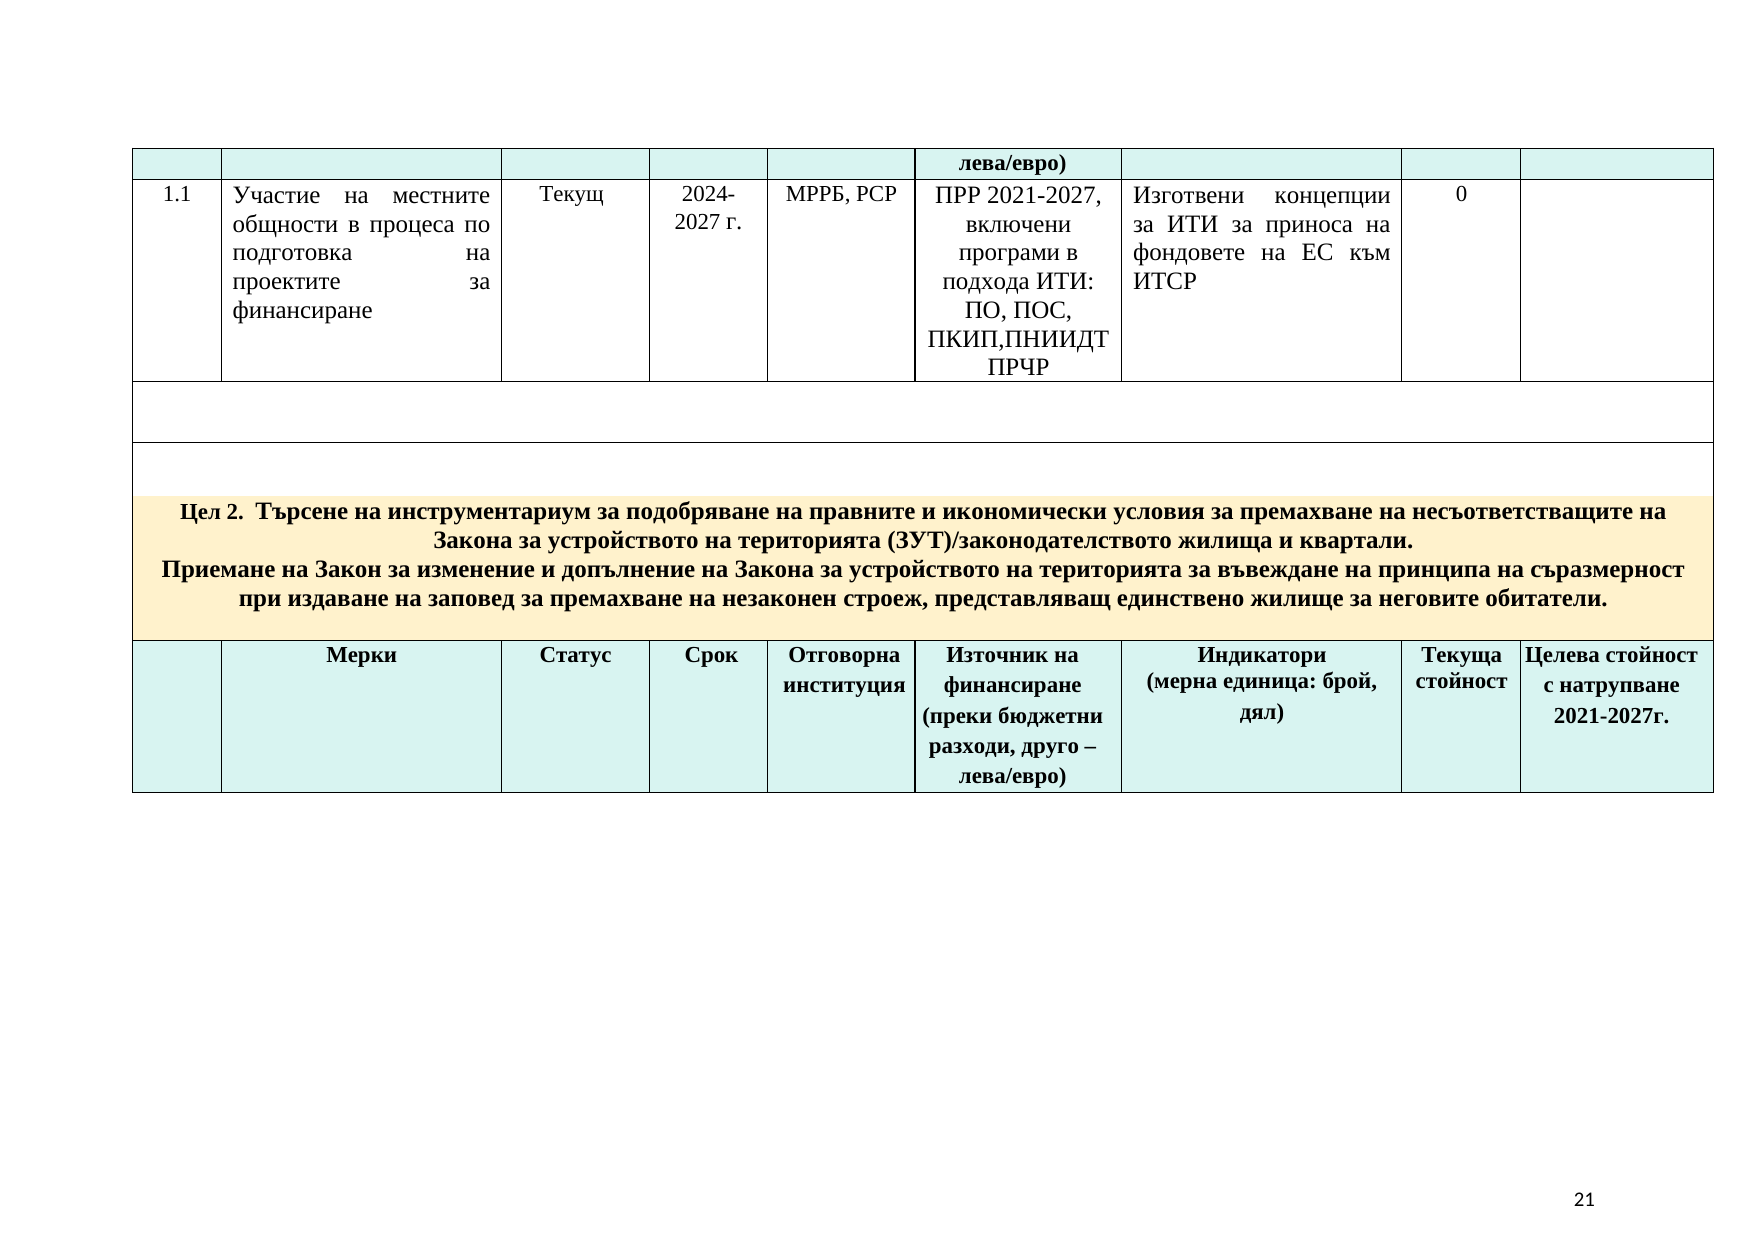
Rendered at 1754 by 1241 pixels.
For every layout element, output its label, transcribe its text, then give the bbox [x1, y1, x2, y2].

table_cell [768, 149, 914, 179]
table_cell Отговорна институция [768, 641, 914, 792]
table_cell [1122, 443, 1402, 496]
table_cell [650, 149, 767, 179]
table_cell Целева стойност с натрупване 2021-2027г. [1521, 641, 1713, 792]
table_cell Текущ [502, 180, 649, 381]
table_cell [1521, 180, 1713, 381]
table_cell Статус [502, 641, 649, 792]
table_cell [133, 641, 221, 792]
table_cell Срок [650, 641, 767, 792]
table_cell Текуща стойност [1402, 641, 1520, 792]
table_cell Цел 2. Търсене на инструментариум за подобряване на правните и икономически условия за премахване на несъответстващите на Закона за устройството на територията (ЗУТ)/законодателството жилища и квартали. Приемане на Закон за изменение и допълнение на Закона за устройството на територията за въвеждане на принципа на съразмерност при издаване на заповед за премахване на незаконен строеж, представляващ единствено жилище за неговите обитатели. [133, 496, 1713, 640]
table_cell [1122, 149, 1401, 179]
table_cell [133, 382, 1713, 442]
table_cell МРРБ, РСР [768, 180, 914, 381]
table_cell [1521, 443, 1713, 496]
table_cell Индикатори (мерна единица: брой, дял) [1122, 641, 1401, 792]
table_cell ПРР 2021-2027, включени програми в подхода ИТИ: ПО, ПОС, ПКИП,ПНИИДТ ПРЧР [916, 180, 1121, 381]
table_cell Изготвени концепции за ИТИ за приноса на фондовете на ЕС към ИТСР [1122, 180, 1401, 381]
table_cell Мерки [222, 641, 501, 792]
table_cell [1402, 149, 1520, 179]
table_cell лева/евро) [916, 149, 1121, 179]
table_cell 1.1 [133, 180, 221, 381]
table_cell [649, 443, 767, 496]
table_cell Източник на финансиране (преки бюджетни разходи, друго –лева/евро) [916, 641, 1121, 792]
table_cell Участие на местните общности в процеса по подготовка на проектите за финансиране [222, 180, 501, 381]
table_cell 0 [1402, 180, 1520, 381]
table_cell [502, 443, 649, 496]
table_cell [915, 443, 1122, 496]
table_cell 2024-2027 г. [650, 180, 767, 381]
table_cell [133, 443, 221, 496]
table_cell [1402, 443, 1521, 496]
table_cell [222, 149, 501, 179]
table_cell [1521, 149, 1713, 179]
table_cell [221, 443, 502, 496]
table_cell [133, 149, 221, 179]
table_cell [768, 443, 915, 496]
table_cell [502, 149, 649, 179]
